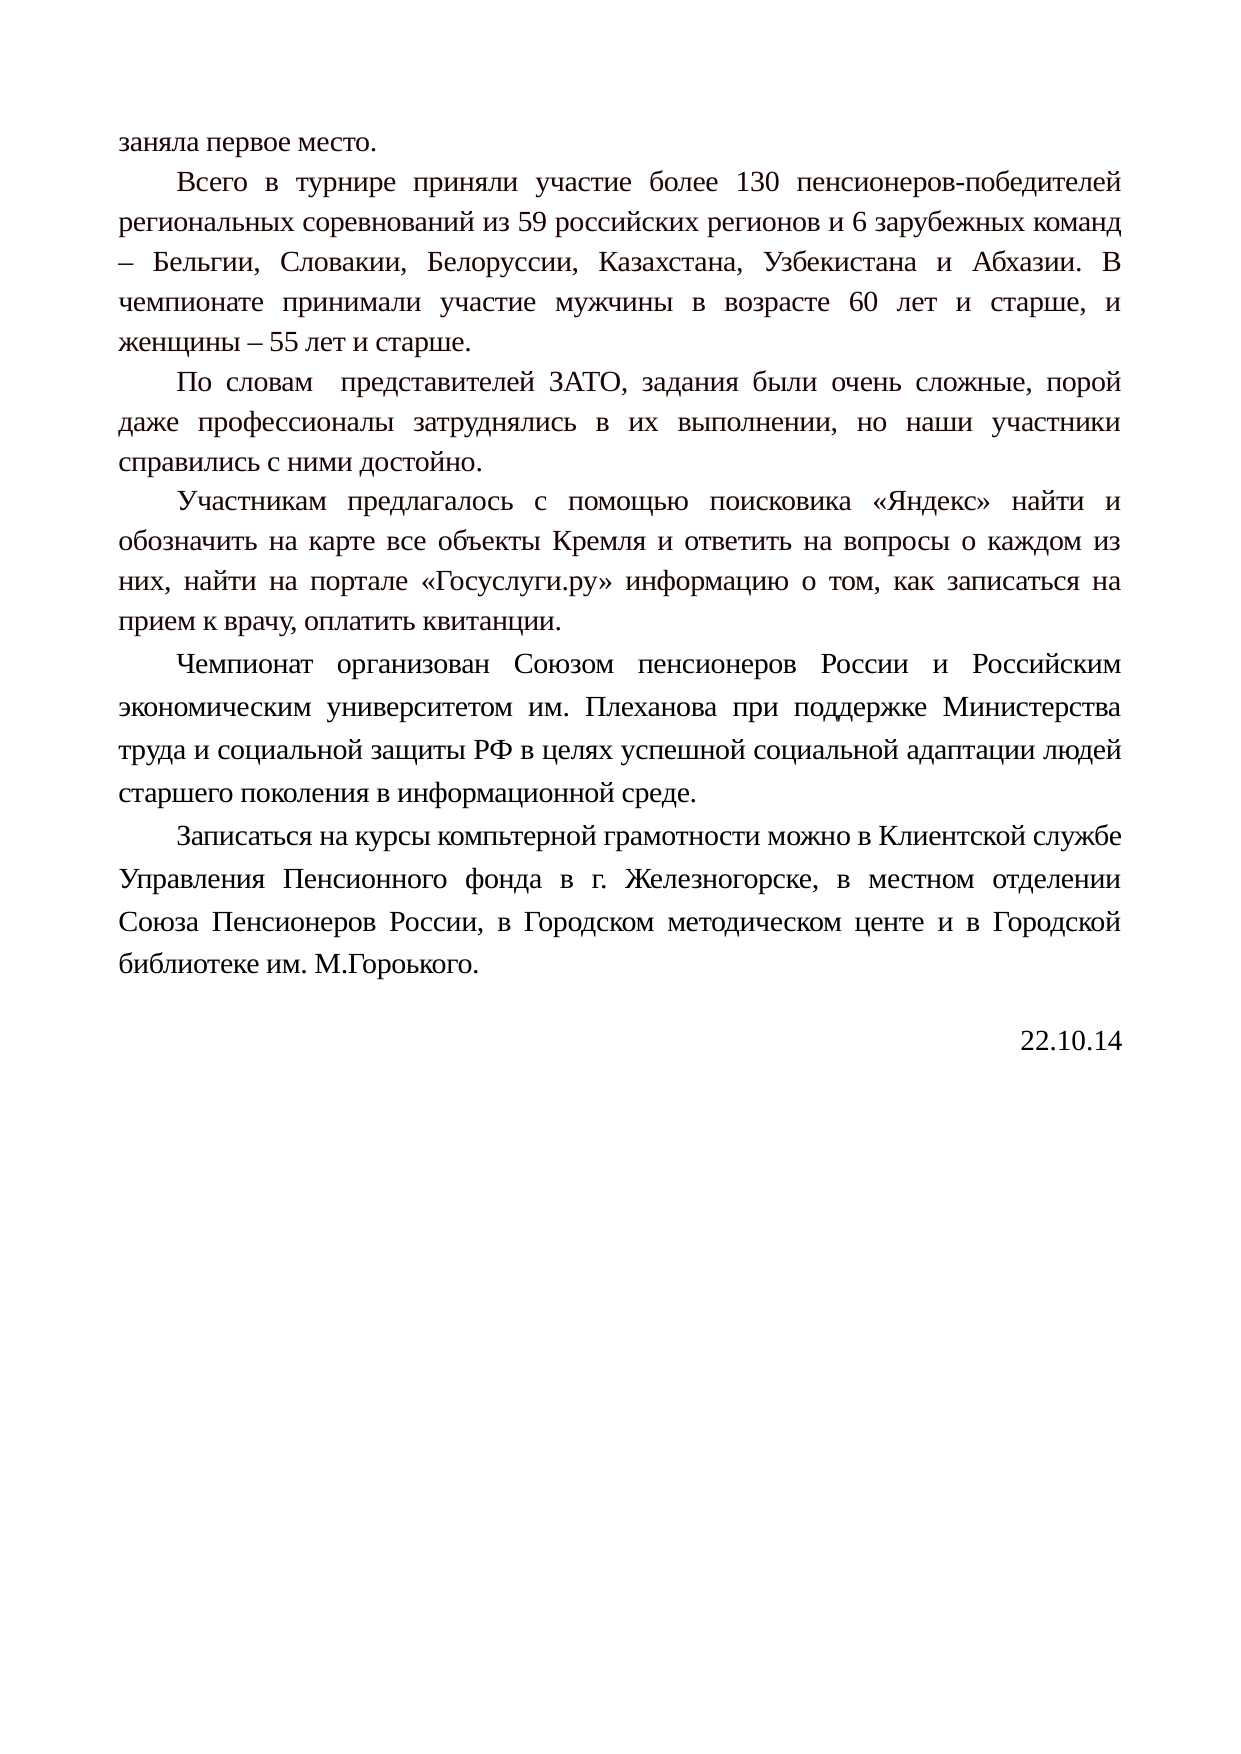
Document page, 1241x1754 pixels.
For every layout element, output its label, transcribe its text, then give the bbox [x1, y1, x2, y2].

text По словам представителей ЗАТО, задания были очень сложные, порой даже профессионалы затруднялись в их выполнении, но наши участники справились с ними достойно. [118, 357, 1122, 477]
text Участникам предлагалось с помощью поисковика «Яндекс» найти и обозначить на карте все объекты Кремля и ответить на вопросы о каждом из них, найти на портале «Госуслуги.ру» информацию о том, как записаться на прием к врачу, оплатить квитанции. [118, 477, 1122, 637]
text Чемпионат организован Союзом пенсионеров России и Российским экономическим университетом им. Плеханова при поддержке Министерства труда и социальной защиты РФ в целях успешной социальной адаптации людей старшего поколения в информационной среде. [118, 637, 1122, 808]
text 22.10.14 [118, 1023, 1122, 1057]
text заняла первое место. [118, 118, 1122, 158]
text Всего в турнире приняли участие более 130 пенсионеров-победителей региональных соревнований из 59 российских регионов и 6 зарубежных команд – Бельгии, Словакии, Белоруссии, Казахстана, Узбекистана и Абхазии. В чемпионате принимали участие мужчины в возрасте 60 лет и старше, и женщины – 55 лет и старше. [118, 158, 1122, 357]
text Записаться на курсы компьтерной грамотности можно в Клиентской службе Управления Пенсионного фонда в г. Железногорске, в местном отделении Союза Пенсионеров России, в Городском методическом центе и в Городской библиотеке им. М.Гороького. [118, 808, 1122, 980]
